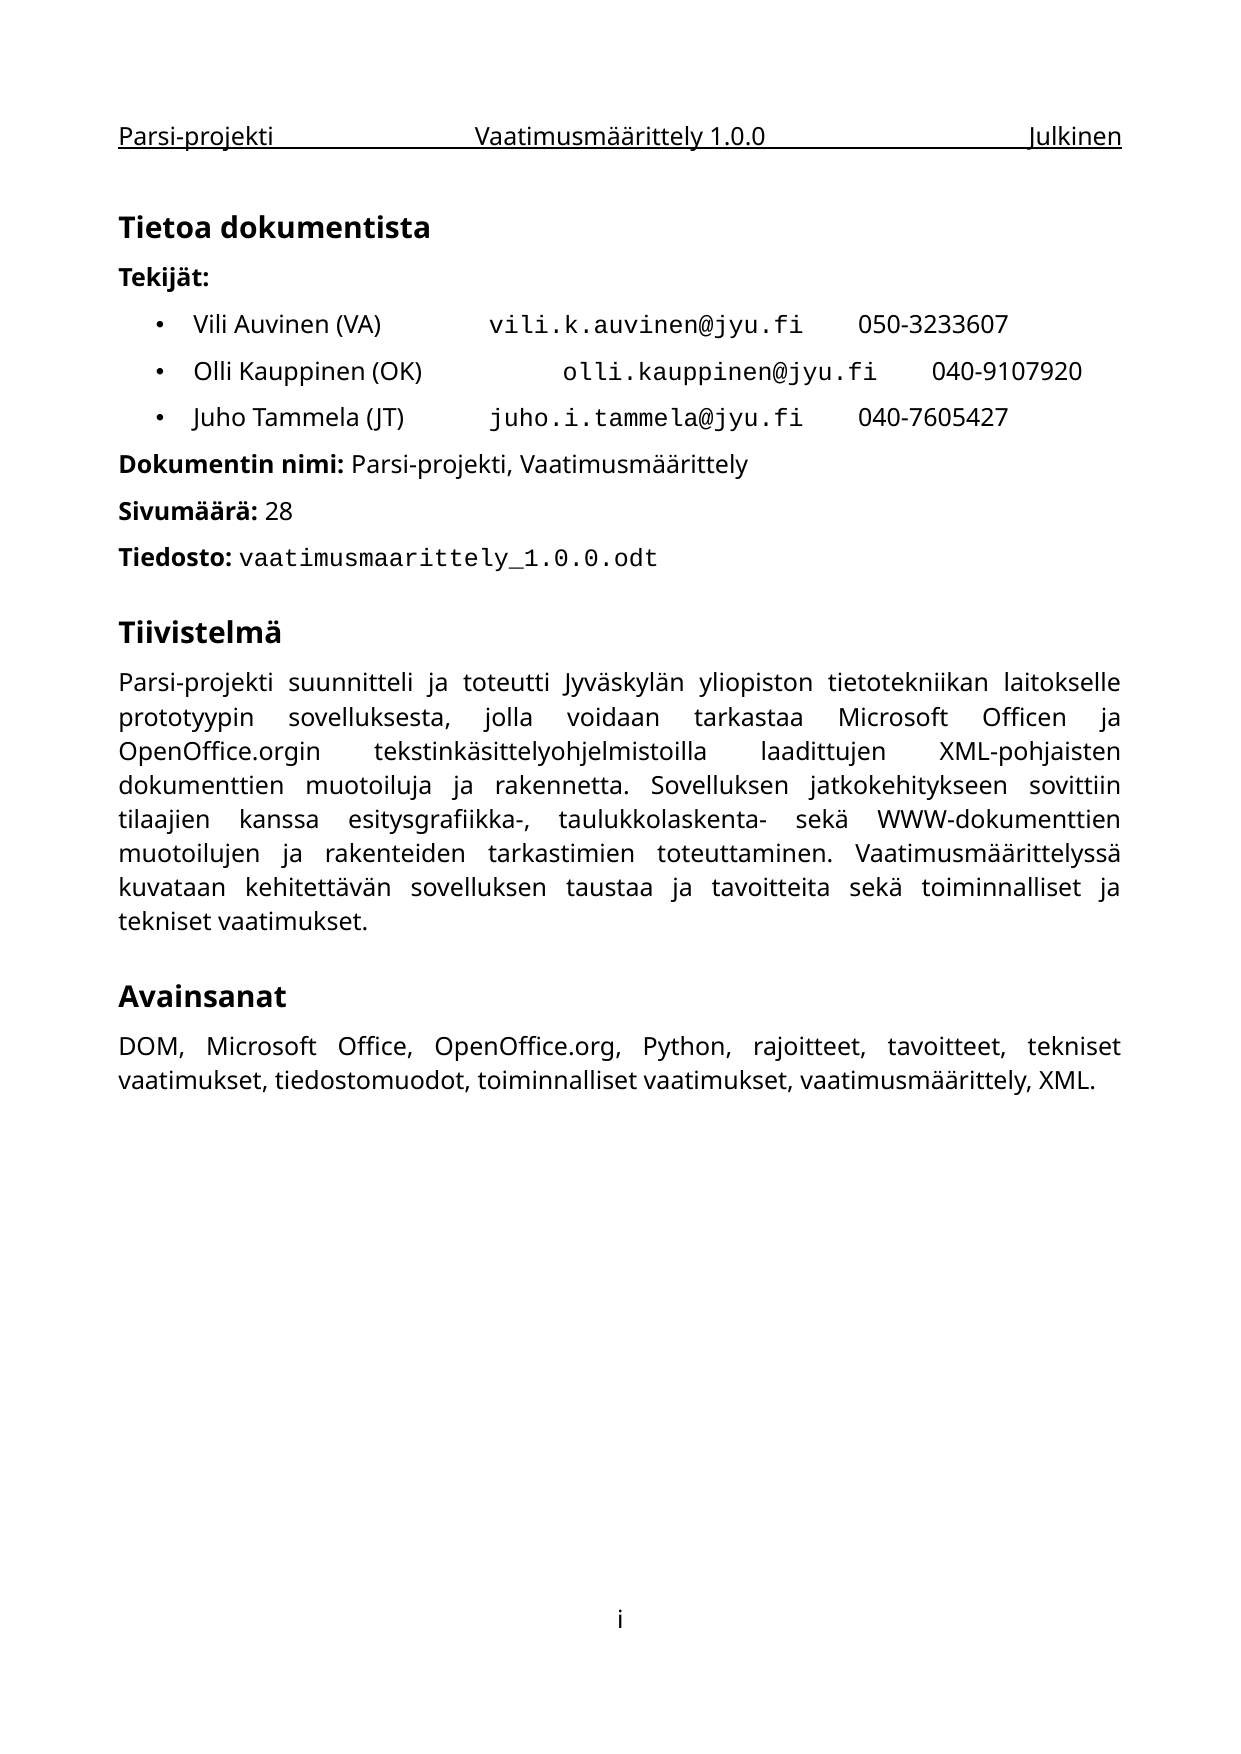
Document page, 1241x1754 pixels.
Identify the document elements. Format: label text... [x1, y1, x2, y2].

list Vili Auvinen (VA) vili.k.auvinen@jyu.fi 050-3233607 [156, 307, 1122, 341]
text Parsi-projekti suunnitteli ja toteutti Jyväskylän yliopiston tietotekniikan laitokselle prototyypin sovelluksesta, jolla voidaan tarkastaa Microsoft Officen ja OpenOffice.orgin tekstinkäsittelyohjelmistoilla laadittujen XML-pohjaisten dokumenttien muotoiluja ja rakennetta. Sovelluksen jatkokehitykseen sovittiin tilaajien kanssa esitysgrafiikka-, taulukkolaskenta- sekä WWW-dokumenttien muotoilujen ja rakenteiden tarkastimien toteuttaminen. Vaatimusmäärittelyssä kuvataan kehitettävän sovelluksen taustaa ja tavoitteita sekä toiminnalliset ja tekniset vaatimukset. [118, 665, 1122, 938]
subtitle Tietoa dokumentista [118, 207, 1122, 247]
subtitle Tiivistelmä [118, 612, 1122, 653]
list Juho Tammela (JT) juho.i.tammela@jyu.fi 040-7605427 [156, 400, 1122, 434]
text Tekijät: [118, 260, 1122, 294]
subtitle Avainsanat [118, 975, 1122, 1016]
text Tiedosto: vaatimusmaarittely_1.0.0.odt [118, 540, 1122, 574]
list Olli Kauppinen (OK) olli.kauppinen@jyu.fi 040-9107920 [156, 353, 1122, 388]
text Sivumäärä: 26 [118, 493, 1122, 527]
text DOM, Microsoft Office, OpenOffice.org, Python, rajoitteet, tavoitteet, tekniset vaatimukset, tiedostomuodot, toiminnalliset vaatimukset, vaatimusmäärittely, XML. [118, 1028, 1122, 1097]
text Dokumentin nimi: Parsi-projekti, Vaatimusmäärittely [118, 447, 1122, 481]
